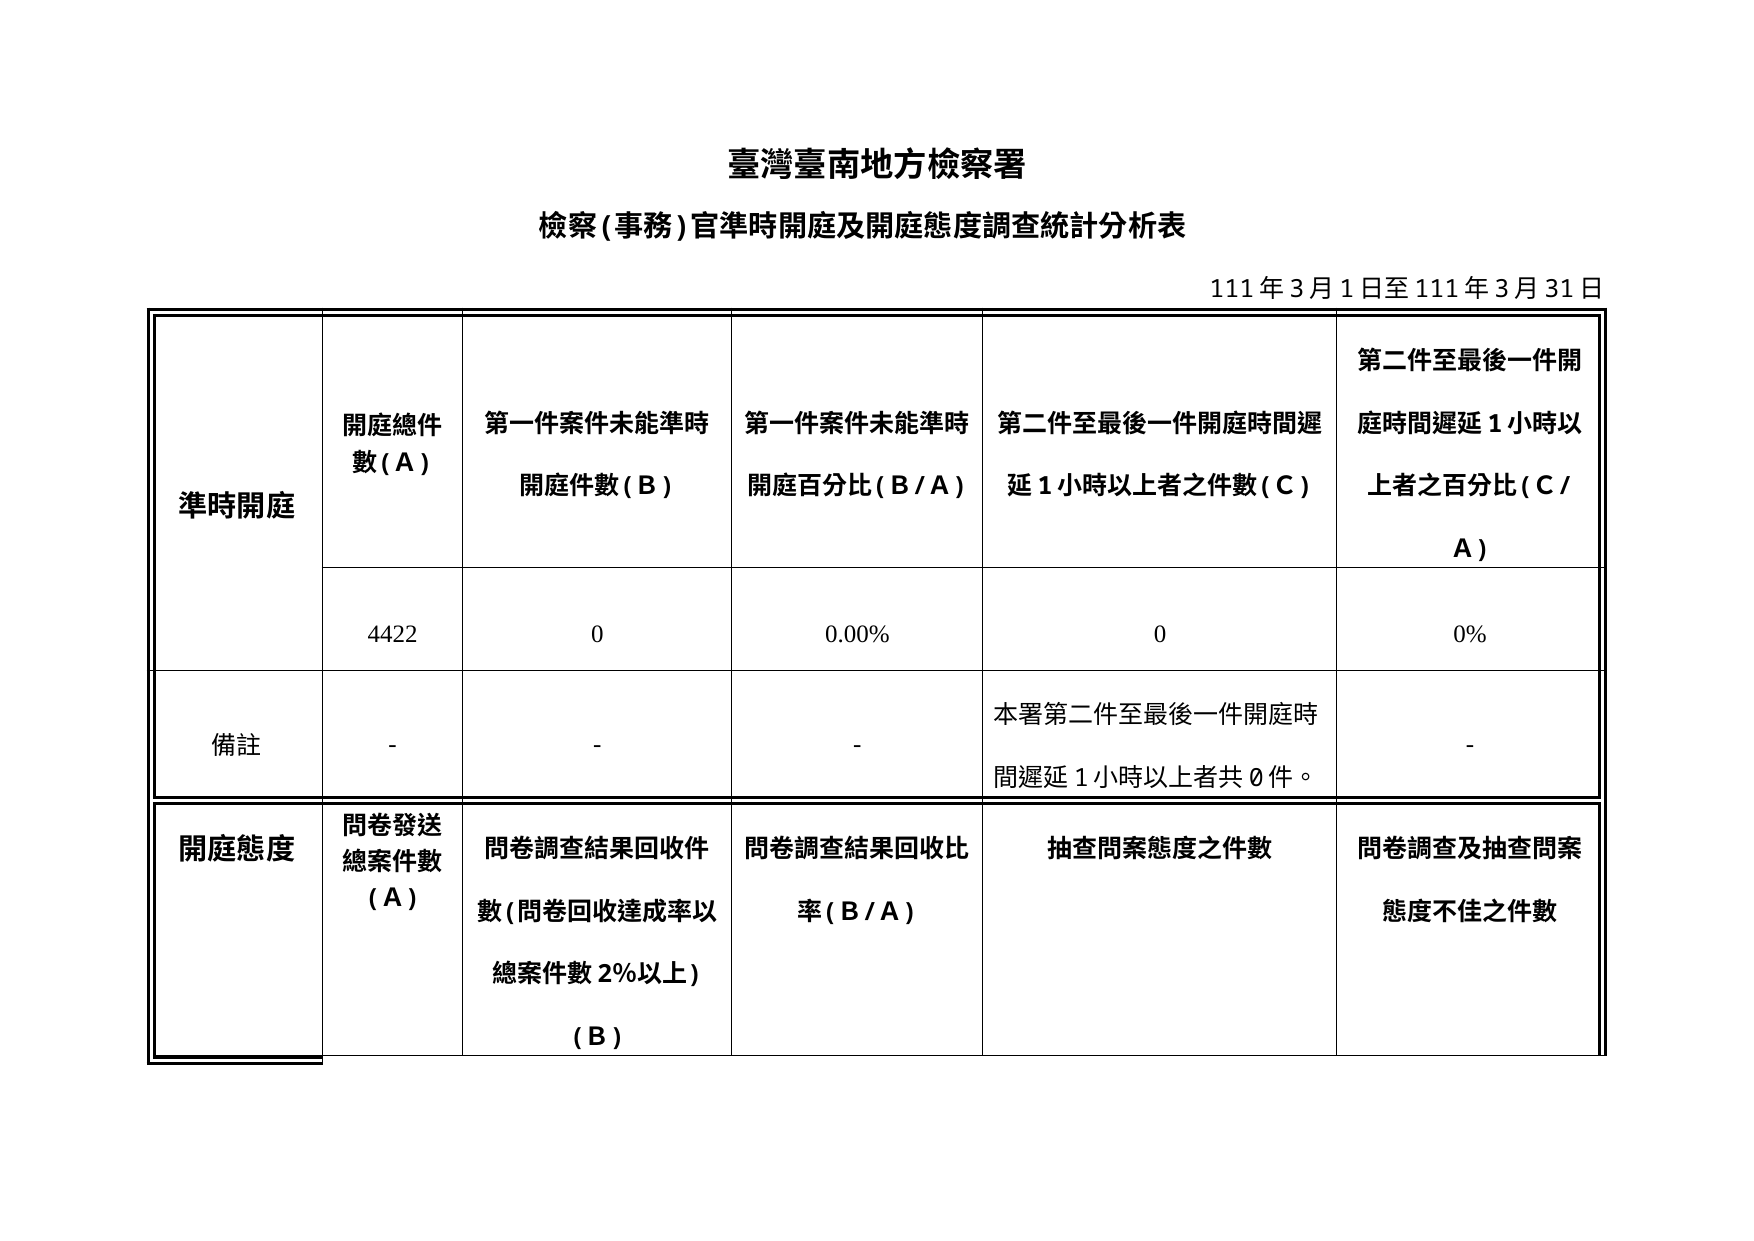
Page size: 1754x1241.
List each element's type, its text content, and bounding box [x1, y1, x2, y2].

table_cell 問卷調查結果回收件數(問卷回收達成率以總案件數2％以上)(Ｂ) [463, 805, 731, 1055]
text 111年3月1日至111年3月31日 [150, 245, 1604, 308]
table_header 準時開庭 [151, 311, 322, 670]
table_cell 問卷調查結果回收比率(Ｂ/Ａ) [732, 805, 982, 1055]
table_cell - [1337, 671, 1598, 796]
table_header 第一件案件未能準時開庭件數(Ｂ) [463, 317, 731, 567]
table_cell 抽查問案態度之件數 [983, 805, 1336, 1055]
table_cell 本署第二件至最後一件開庭時間遲延1小時以上者共0件。 [983, 671, 1336, 796]
table_cell 開庭態度 [151, 796, 322, 1055]
text 檢察(事務)官準時開庭及開庭態度調查統計分析表 [150, 183, 1604, 245]
table_cell 備註 [156, 671, 322, 796]
table_cell 0 [983, 568, 1336, 670]
table_header 第一件案件未能準時開庭百分比(Ｂ/Ａ) [732, 317, 982, 567]
table_header 第二件至最後一件開庭時間遲延1小時以上者之百分比(Ｃ/Ａ) [1337, 311, 1603, 567]
table_cell 問卷發送總案件數(Ａ) [323, 805, 462, 1055]
table_cell - [732, 671, 982, 796]
text 臺灣臺南地方檢察署 [150, 120, 1604, 183]
table_header 開庭總件數(Ａ) [323, 317, 462, 567]
table_cell 4422 [323, 568, 462, 670]
table_cell - [463, 671, 731, 796]
table_header 第二件至最後一件開庭時間遲延1小時以上者之件數(Ｃ) [983, 317, 1336, 567]
table_cell 0% [1337, 568, 1598, 670]
table_cell 0 [463, 568, 731, 670]
table_cell 0.00% [732, 568, 982, 670]
table_cell - [323, 671, 462, 796]
table_cell 問卷調查及抽查問案態度不佳之件數 [1337, 796, 1603, 1055]
